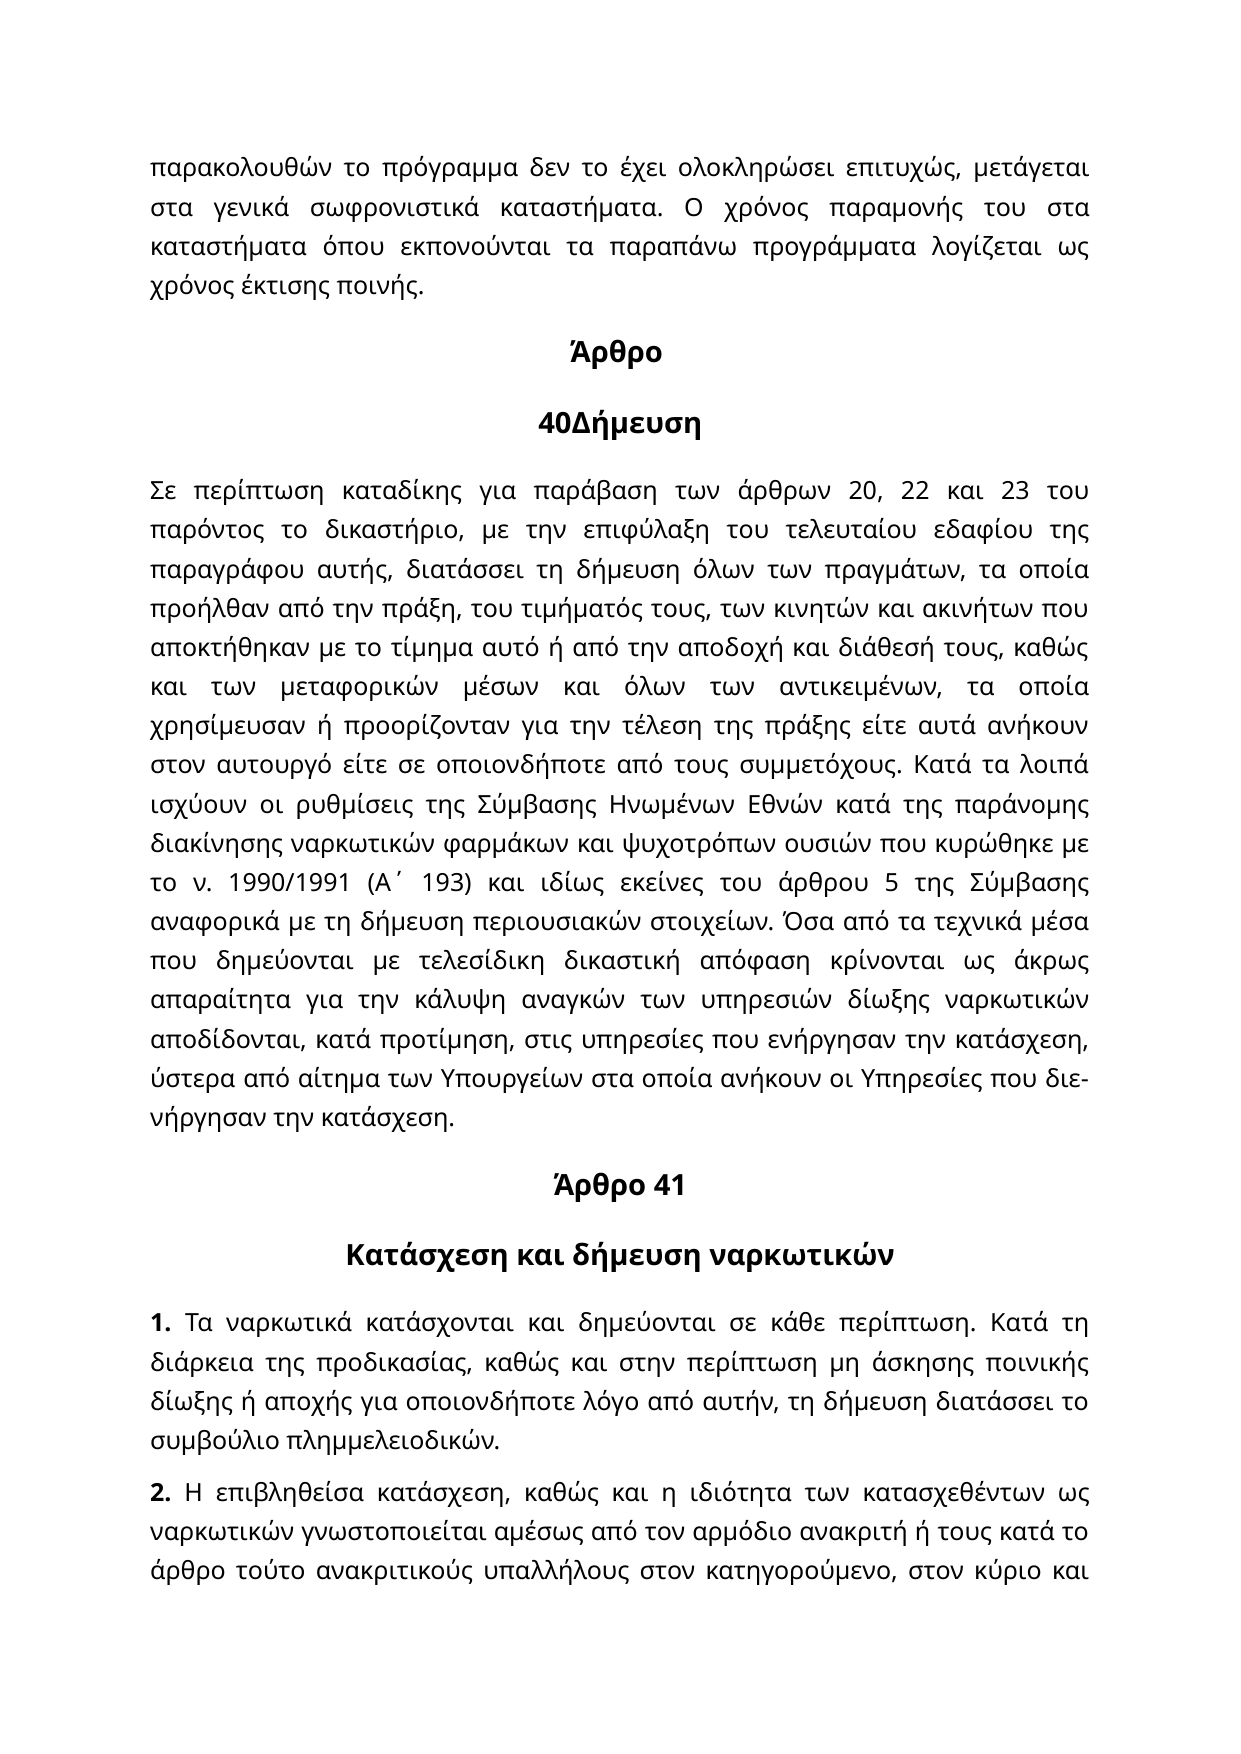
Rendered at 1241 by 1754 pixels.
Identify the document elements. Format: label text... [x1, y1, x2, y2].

subtitle Άρθρο 41 [150, 1164, 1090, 1203]
text 1. Τα ναρκωτικά κατάσχονται και δημεύονται σε κάθε περίπτωση. Κατά τη διάρκεια της προδικασίας, καθώς και στην περίπτωση μη άσκησης ποινικής δίωξης ή αποχής για οποιονδήποτε λόγο από αυτήν, τη δήμευση διατάσσει το συμβούλιο πλημμελειοδικών. [150, 1305, 1090, 1457]
text 2. Η επιβληθείσα κατάσχεση, καθώς και η ιδιότητα των κατασχεθέντων ως ναρκωτικών γνωστοποιείται αμέσως από τον αρμόδιο ανακριτή ή τους κατά το άρθρο τούτο ανακριτικούς υπαλλήλους στον κατηγορούμενο, στον κύριο και [150, 1474, 1090, 1587]
text παρακολουθών το πρόγραμμα δεν το έχει ολοκληρώσει επιτυχώς, μετάγεται στα γενικά σωφρονιστικά καταστήματα. Ο χρόνος παραμονής του στα καταστήματα όπου εκπονούνται τα παραπάνω προγράμματα λογίζεται ως χρόνος έκτισης ποινής. [150, 150, 1090, 302]
subtitle Άρθρο [150, 332, 1090, 371]
subtitle 40Δήμευση [150, 402, 1090, 442]
text Σε περίπτωση καταδίκης για παράβαση των άρθρων 20, 22 και 23 του παρόντος το δικαστήριο, με την επιφύλαξη του τελευταίου εδαφίου της παραγράφου αυτής, διατάσσει τη δήμευση όλων των πραγμάτων, τα οποία προήλθαν από την πράξη, του τιμήματός τους, των κινητών και ακινήτων που αποκτήθηκαν με το τίμημα αυτό ή από την αποδοχή και διάθεσή τους, καθώς και των μεταφορικών μέσων και όλων των αντικειμένων, τα οποία χρησίμευσαν ή προορίζονταν για την τέλεση της πράξης είτε αυτά ανήκουν στον αυτουργό είτε σε οποιονδήποτε από τους συμμετόχους. Κατά τα λοιπά ισχύουν οι ρυθμίσεις της Σύμβασης Ηνωμένων Εθνών κατά της παράνομης διακίνησης ναρκωτικών φαρμάκων και ψυχοτρόπων ουσιών που κυρώθηκε με το ν. 1990/1991 (Α΄ 193) και ιδίως εκείνες του άρθρου 5 της Σύμβασης αναφορικά με τη δήμευση περιουσιακών στοιχείων. Όσα από τα τεχνικά μέσα που δημεύονται με τελεσίδικη δικαστική απόφαση κρίνονται ως άκρως απαραίτητα για την κάλυψη αναγκών των υπηρεσιών δίωξης ναρκωτικών αποδίδονται, κατά προτίμηση, στις υπηρεσίες που ενήργησαν την κατάσχεση, ύστερα από αίτημα των Υπουργείων στα οποία ανήκουν οι Υπηρεσίες που διε- νήργησαν την κατάσχεση. [150, 473, 1090, 1134]
subtitle Κατάσχεση και δήμευση ναρκωτικών [150, 1234, 1090, 1274]
